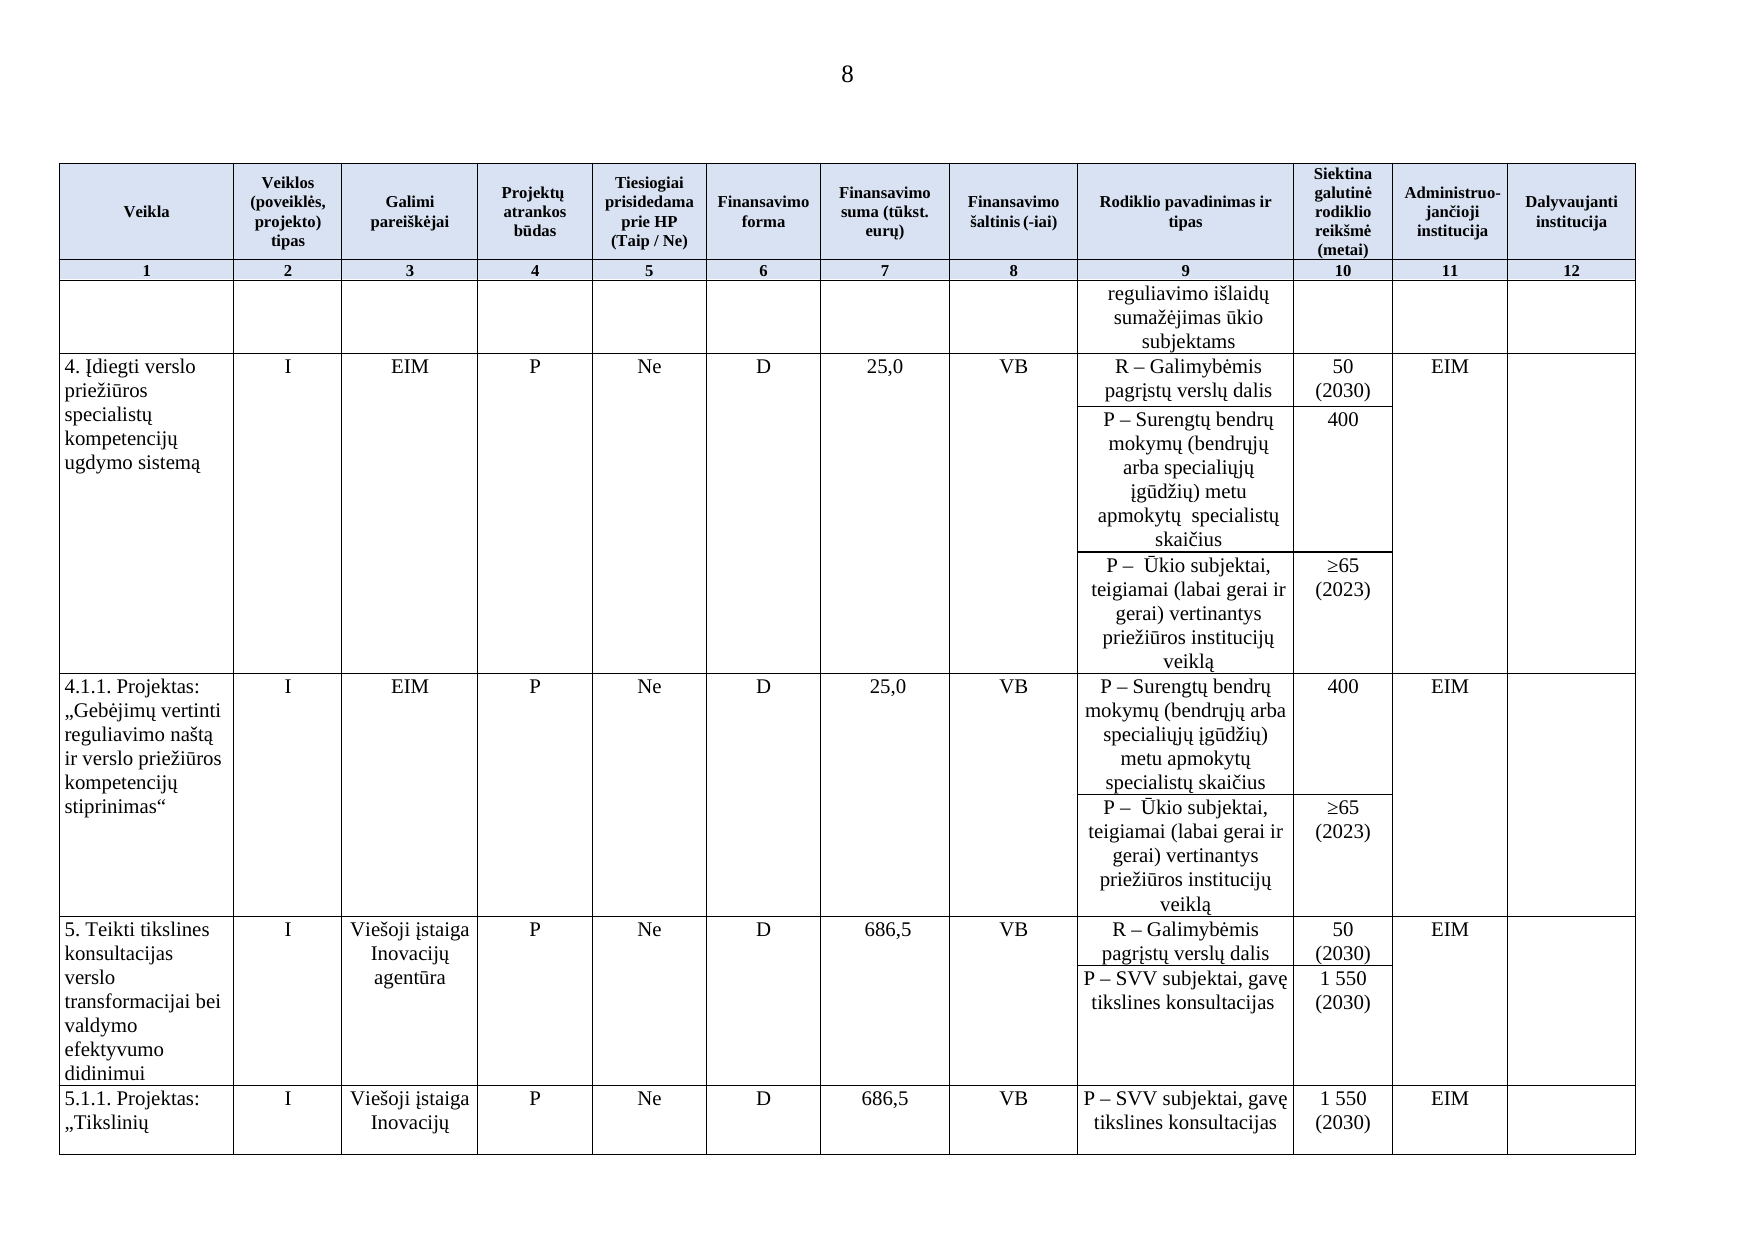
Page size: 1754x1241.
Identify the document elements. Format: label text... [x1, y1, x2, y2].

table_cell 2 [234, 260, 341, 279]
table_cell [1508, 1086, 1635, 1154]
table_cell 1 550 (2030) [1294, 966, 1392, 1085]
table_cell P – SVV subjektai, gavę tikslines konsultacijas [1078, 966, 1293, 1085]
table_cell P – Surengtų bendrų mokymų (bendrųjų arba specialiųjų įgūdžių) metu apmokytų specialistų skaičius [1078, 407, 1293, 551]
table_cell ≥65 (2023) [1294, 795, 1392, 916]
table_cell 400 [1294, 407, 1392, 551]
table_cell 10 [1294, 260, 1392, 279]
table_cell Ne [593, 354, 706, 673]
table_cell D [707, 917, 820, 1085]
table_cell D [707, 1086, 820, 1154]
table_cell 5.1.1. Projektas: „Tikslinių [60, 1086, 233, 1154]
table_cell Ne [593, 1086, 706, 1154]
table_cell VB [950, 674, 1077, 916]
table_header Galimi pareiškėjai [342, 164, 477, 259]
table_cell 11 [1393, 260, 1507, 279]
table_cell P – Surengtų bendrų mokymų (bendrųjų arba specialiųjų įgūdžių) metu apmokytų specialistų skaičius [1078, 674, 1293, 794]
table_cell [1508, 281, 1635, 353]
table_cell [1508, 917, 1635, 1085]
table_cell 25,0 [821, 674, 949, 916]
table_cell [60, 281, 233, 353]
table_cell 9 [1078, 260, 1293, 279]
table_cell P – Ūkio subjektai, teigiamai (labai gerai ir gerai) vertinantys priežiūros institucijų veiklą [1078, 553, 1293, 673]
table_cell [821, 281, 949, 353]
table_cell R – Galimybėmis pagrįstų verslų dalis [1078, 917, 1293, 965]
table_header Tiesiogiai prisidedama prie HP (Taip / Ne) [593, 164, 706, 259]
table_cell [234, 281, 341, 353]
table_cell [950, 281, 1077, 353]
table_header Veiklos (poveiklės, projekto) tipas [234, 164, 341, 259]
table_header Dalyvaujanti institucija [1508, 164, 1635, 259]
table_cell 1 [60, 260, 233, 279]
table_cell [1508, 674, 1635, 916]
table_cell 3 [342, 260, 477, 279]
table_cell EIM [342, 354, 477, 673]
table_cell Ne [593, 674, 706, 916]
table_cell VB [950, 354, 1077, 673]
table_cell 5 [593, 260, 706, 279]
table_cell 400 [1294, 674, 1392, 794]
table_cell 50 (2030) [1294, 354, 1392, 406]
table_header Administruo-jančioji institucija [1393, 164, 1507, 259]
table_cell 25,0 [821, 354, 949, 673]
table_cell 8 [950, 260, 1077, 279]
table_cell [1294, 281, 1392, 353]
table_header Finansavimo forma [707, 164, 820, 259]
table_header Veikla [60, 164, 233, 259]
table_cell EIM [1393, 674, 1507, 916]
table_cell Ne [593, 917, 706, 1085]
table_cell I [234, 354, 341, 673]
table_cell 50 (2030) [1294, 917, 1392, 965]
table_cell Viešoji įstaiga Inovacijų [342, 1086, 477, 1154]
table_cell 686,5 [821, 1086, 949, 1154]
table_cell R – Galimybėmis pagrįstų verslų dalis [1078, 354, 1293, 406]
table_cell EIM [1393, 1086, 1507, 1154]
table_cell 686,5 [821, 917, 949, 1085]
table_cell 7 [821, 260, 949, 279]
table_cell EIM [1393, 917, 1507, 1085]
table_cell [1508, 354, 1635, 673]
table_cell P [478, 354, 592, 673]
table_cell EIM [1393, 354, 1507, 673]
table_cell P – Ūkio subjektai, teigiamai (labai gerai ir gerai) vertinantys priežiūros institucijų veiklą [1078, 795, 1293, 916]
table_cell 4.1.1. Projektas: „Gebėjimų vertinti reguliavimo naštą ir verslo priežiūros kompetencijų stiprinimas“ [60, 674, 233, 916]
table_cell 5. Teikti tikslines konsultacijas verslo transformacijai bei valdymo efektyvumo didinimui [60, 917, 233, 1085]
table_cell EIM [342, 674, 477, 916]
table_cell [707, 281, 820, 353]
table_cell Viešoji įstaiga Inovacijų agentūra [342, 917, 477, 1085]
table_header Rodiklio pavadinimas ir tipas [1078, 164, 1293, 259]
table_cell I [234, 917, 341, 1085]
table_header Finansavimo suma (tūkst. eurų) [821, 164, 949, 259]
table_cell ≥65 (2023) [1294, 553, 1392, 673]
table_cell 1 550 (2030) [1294, 1086, 1392, 1154]
table_cell [593, 281, 706, 353]
table_cell D [707, 674, 820, 916]
table_cell 4 [478, 260, 592, 279]
table_cell 4. Įdiegti verslo priežiūros specialistų kompetencijų ugdymo sistemą [60, 354, 233, 673]
table_header Siektina galutinė rodiklio reikšmė (metai) [1294, 164, 1392, 259]
table_cell P – SVV subjektai, gavę tikslines konsultacijas [1078, 1086, 1293, 1154]
table_cell VB [950, 1086, 1077, 1154]
table_cell [478, 281, 592, 353]
table_cell 12 [1508, 260, 1635, 279]
table_cell VB [950, 917, 1077, 1085]
table_cell P [478, 674, 592, 916]
table_cell P [478, 917, 592, 1085]
table_cell [342, 281, 477, 353]
table_cell [1393, 281, 1507, 353]
table_cell P [478, 1086, 592, 1154]
table_header Projektų atrankos būdas [478, 164, 592, 259]
table_cell 6 [707, 260, 820, 279]
table_header Finansavimo šaltinis (-iai) [950, 164, 1077, 259]
table_cell reguliavimo išlaidų sumažėjimas ūkio subjektams [1078, 281, 1293, 353]
table_cell D [707, 354, 820, 673]
table_cell I [234, 1086, 341, 1154]
table_cell I [234, 674, 341, 916]
